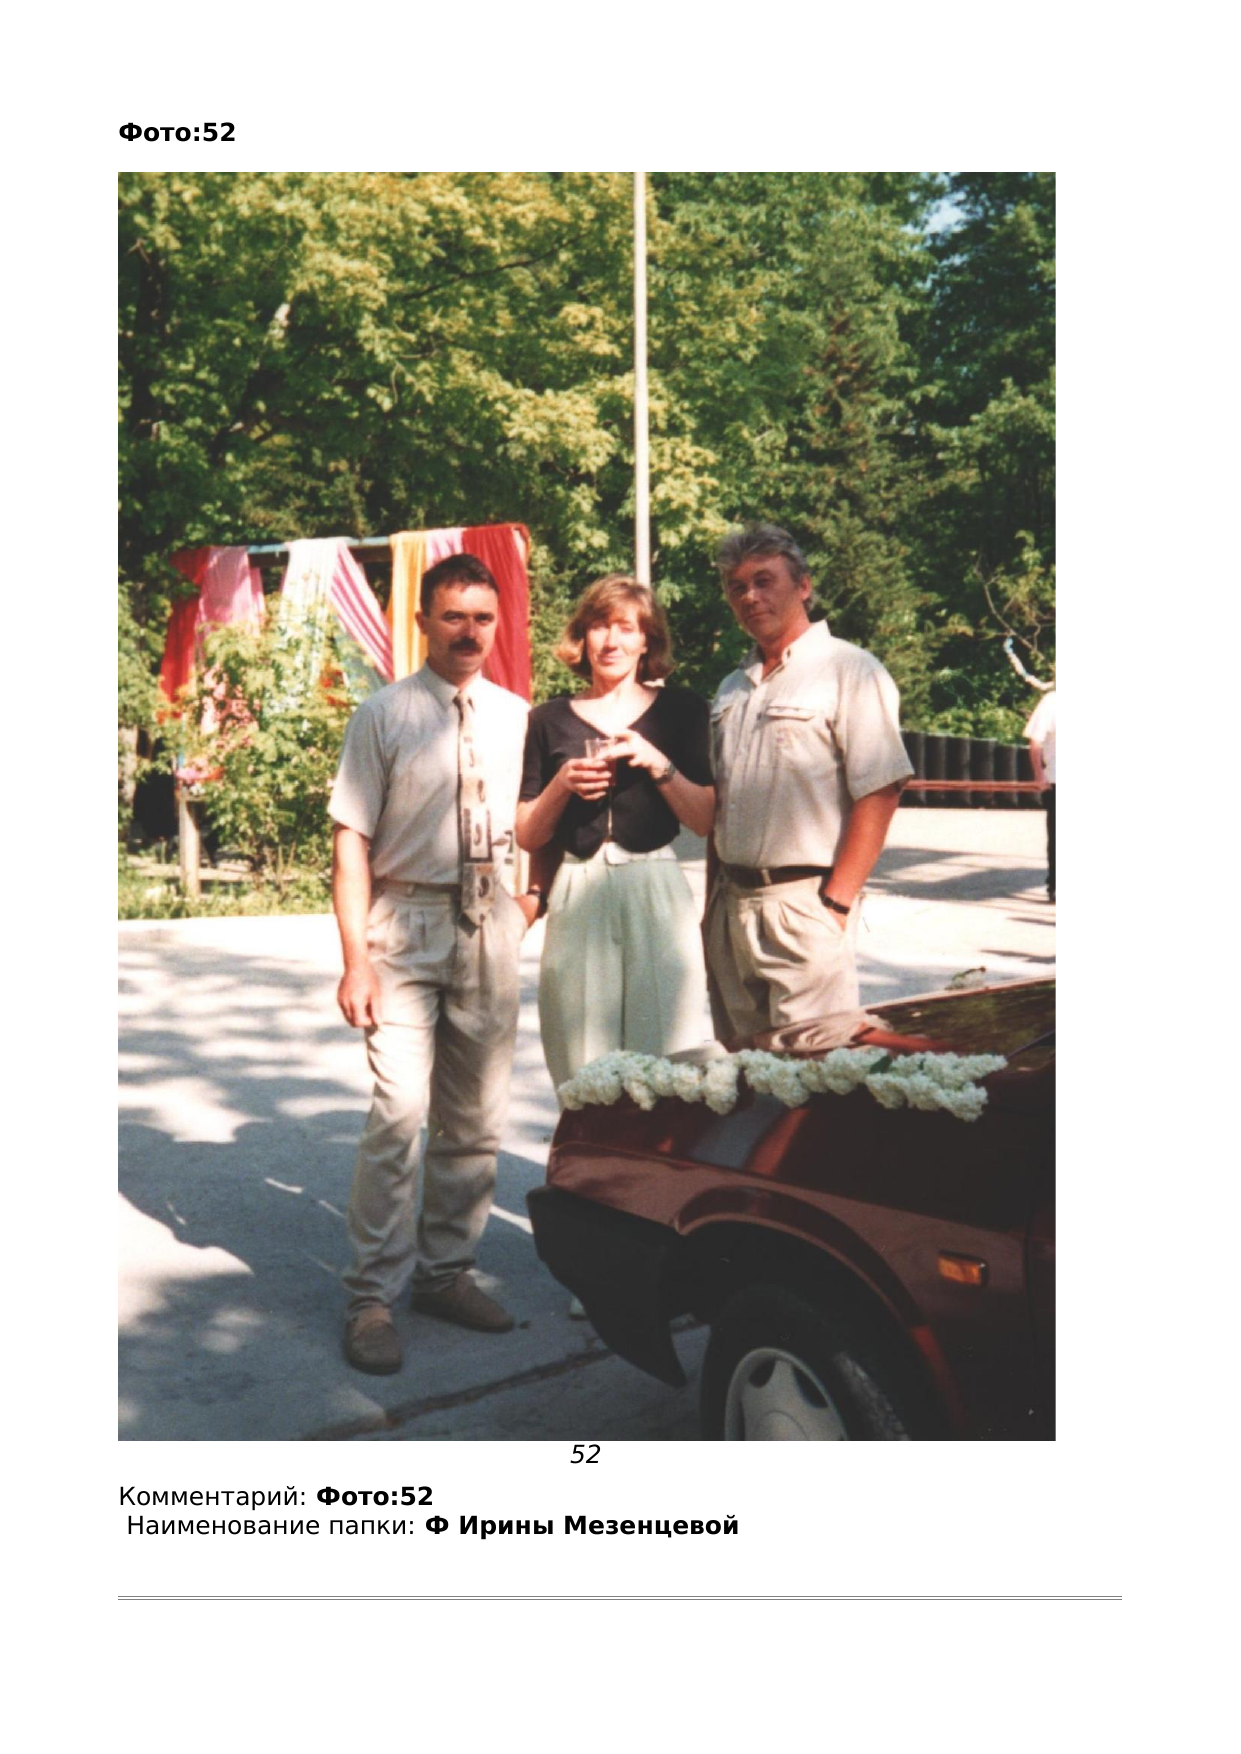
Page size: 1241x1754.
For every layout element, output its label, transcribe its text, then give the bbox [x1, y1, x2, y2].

picture [118, 172, 1056, 1441]
text Комментарий: Фото:52 Наименование папки: Ф Ирины Мезенцевой [118, 1482, 1122, 1569]
subtitle Фото:52 [118, 118, 1122, 147]
text 52 [118, 1441, 1056, 1469]
